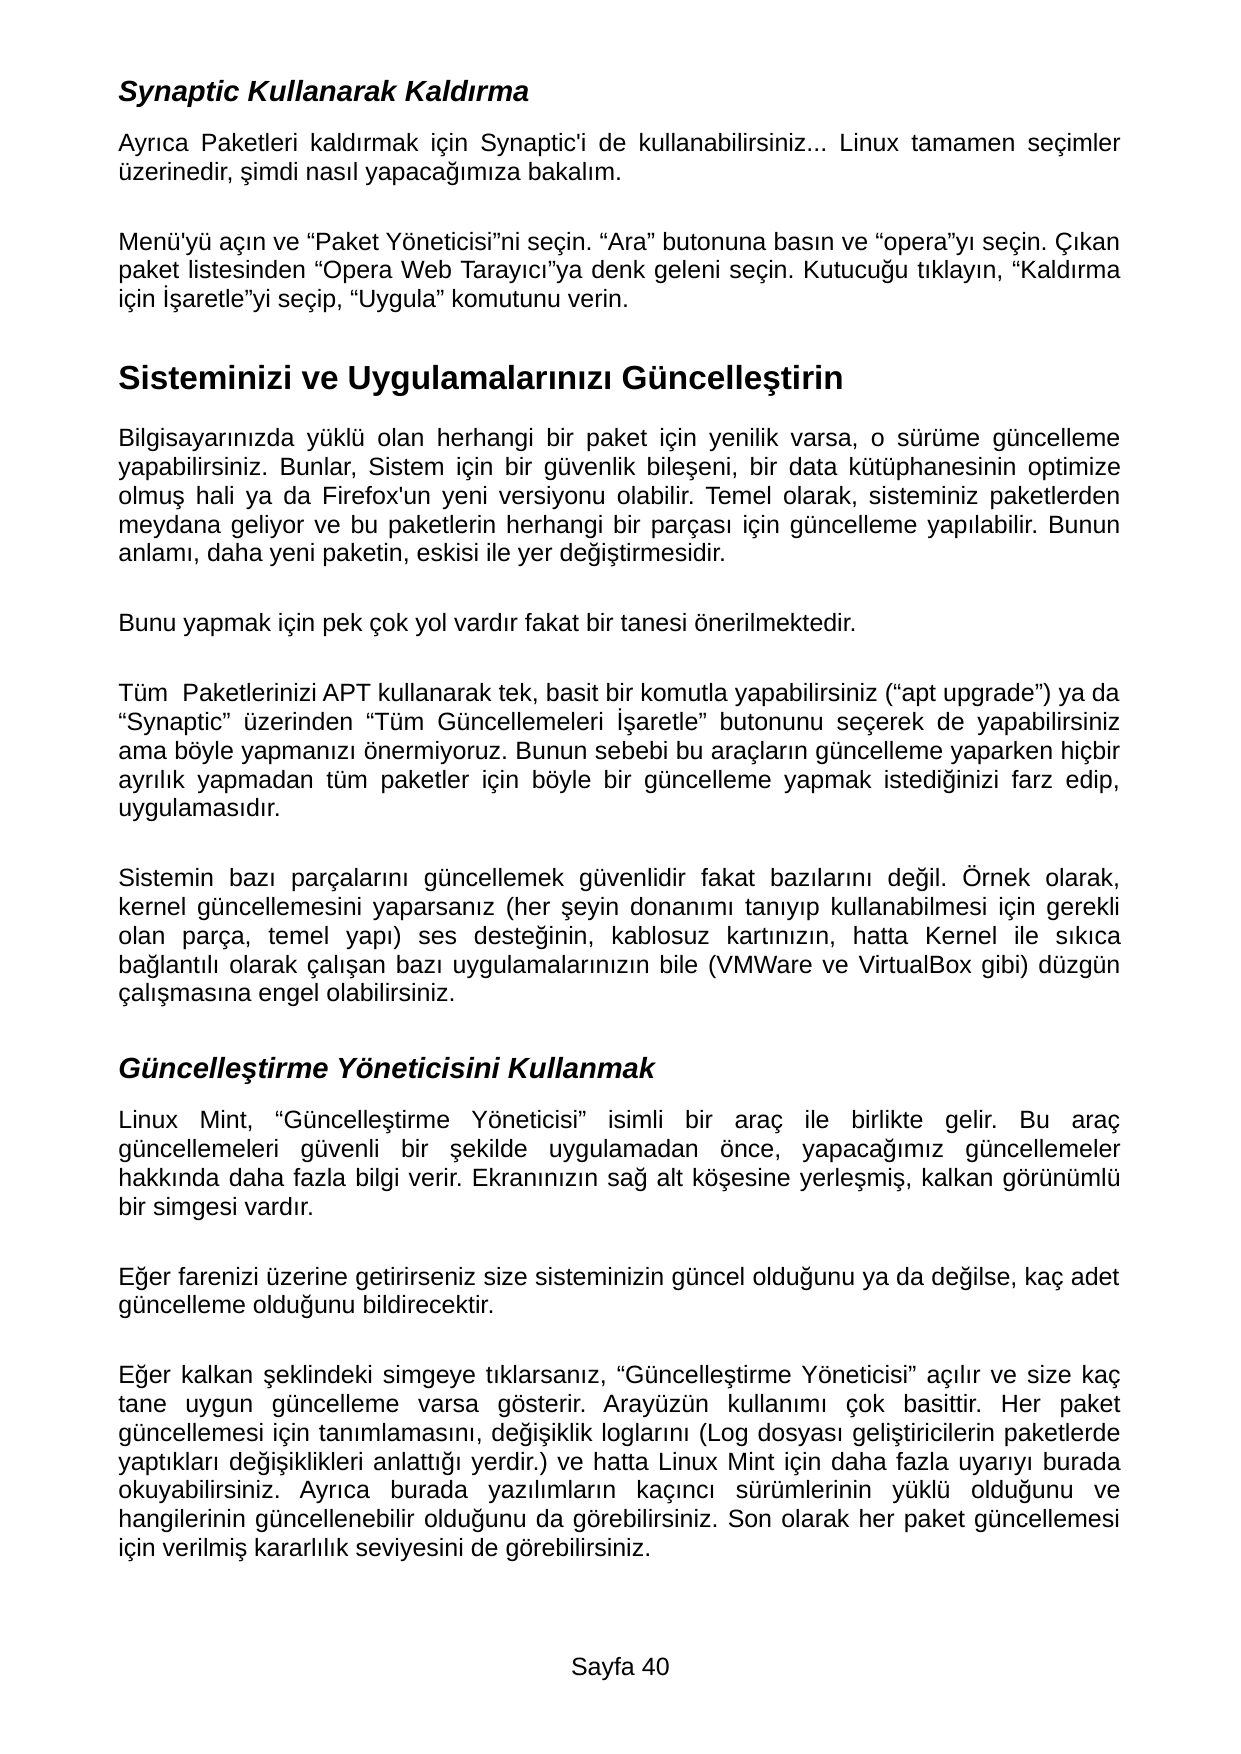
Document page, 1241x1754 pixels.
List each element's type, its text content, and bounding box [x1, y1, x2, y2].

subtitle Sisteminizi ve Uygulamalarınızı Güncelleştirin [118, 358, 1122, 397]
text Eğer kalkan şeklindeki simgeye tıklarsanız, “Güncelleştirme Yöneticisi” açılır ve size kaç tane uygun güncelleme varsa gösterir. Arayüzün kullanımı çok basittir. Her paket güncellemesi için tanımlamasını, değişiklik loglarını (Log dosyası geliştiricilerin paketlerde yaptıkları değişiklikleri anlattığı yerdir.) ve hatta Linux Mint için daha fazla uyarıyı burada okuyabilirsiniz. Ayrıca burada yazılımların kaçıncı sürümlerinin yüklü olduğunu ve hangilerinin güncellenebilir olduğunu da görebilirsiniz. Son olarak her paket güncellemesi için verilmiş kararlılık seviyesini de görebilirsiniz. [118, 1361, 1122, 1562]
text Bunu yapmak için pek çok yol vardır fakat bir tanesi önerilmektedir. [118, 608, 1122, 637]
text Linux Mint, “Güncelleştirme Yöneticisi” isimli bir araç ile birlikte gelir. Bu araç güncellemeleri güvenli bir şekilde uygulamadan önce, yapacağımız güncellemeler hakkında daha fazla bilgi verir. Ekranınızın sağ alt köşesine yerleşmiş, kalkan görünümlü bir simgesi vardır. [118, 1106, 1122, 1221]
text Eğer farenizi üzerine getirirseniz size sisteminizin güncel olduğunu ya da değilse, kaç adet güncelleme olduğunu bildirecektir. [118, 1262, 1122, 1319]
text Bilgisayarınızda yüklü olan herhangi bir paket için yenilik varsa, o sürüme güncelleme yapabilirsiniz. Bunlar, Sistem için bir güvenlik bileşeni, bir data kütüphanesinin optimize olmuş hali ya da Firefox'un yeni versiyonu olabilir. Temel olarak, sisteminiz paketlerden meydana geliyor ve bu paketlerin herhangi bir parçası için güncelleme yapılabilir. Bunun anlamı, daha yeni paketin, eskisi ile yer değiştirmesidir. [118, 423, 1122, 567]
text Tüm Paketlerinizi APT kullanarak tek, basit bir komutla yapabilirsiniz (“apt upgrade”) ya da “Synaptic” üzerinden “Tüm Güncellemeleri İşaretle” butonunu seçerek de yapabilirsiniz ama böyle yapmanızı önermiyoruz. Bunun sebebi bu araçların güncelleme yaparken hiçbir ayrılık yapmadan tüm paketler için böyle bir güncelleme yapmak istediğinizi farz edip, uygulamasıdır. [118, 678, 1122, 822]
subtitle Synaptic Kullanarak Kaldırma [118, 74, 1122, 107]
text Sistemin bazı parçalarını güncellemek güvenlidir fakat bazılarını değil. Örnek olarak, kernel güncellemesini yaparsanız (her şeyin donanımı tanıyıp kullanabilmesi için gerekli olan parça, temel yapı) ses desteğinin, kablosuz kartınızın, hatta Kernel ile sıkıca bağlantılı olarak çalışan bazı uygulamalarınızın bile (VMWare ve VirtualBox gibi) düzgün çalışmasına engel olabilirsiniz. [118, 863, 1122, 1007]
text Menü'yü açın ve “Paket Yöneticisi”ni seçin. “Ara” butonuna basın ve “opera”yı seçin. Çıkan paket listesinden “Opera Web Tarayıcı”ya denk geleni seçin. Kutucuğu tıklayın, “Kaldırma için İşaretle”yi seçip, “Uygula” komutunu verin. [118, 227, 1122, 313]
text Ayrıca Paketleri kaldırmak için Synaptic'i de kullanabilirsiniz... Linux tamamen seçimler üzerinedir, şimdi nasıl yapacağımıza bakalım. [118, 128, 1122, 185]
subtitle Güncelleştirme Yöneticisini Kullanmak [118, 1051, 1122, 1085]
